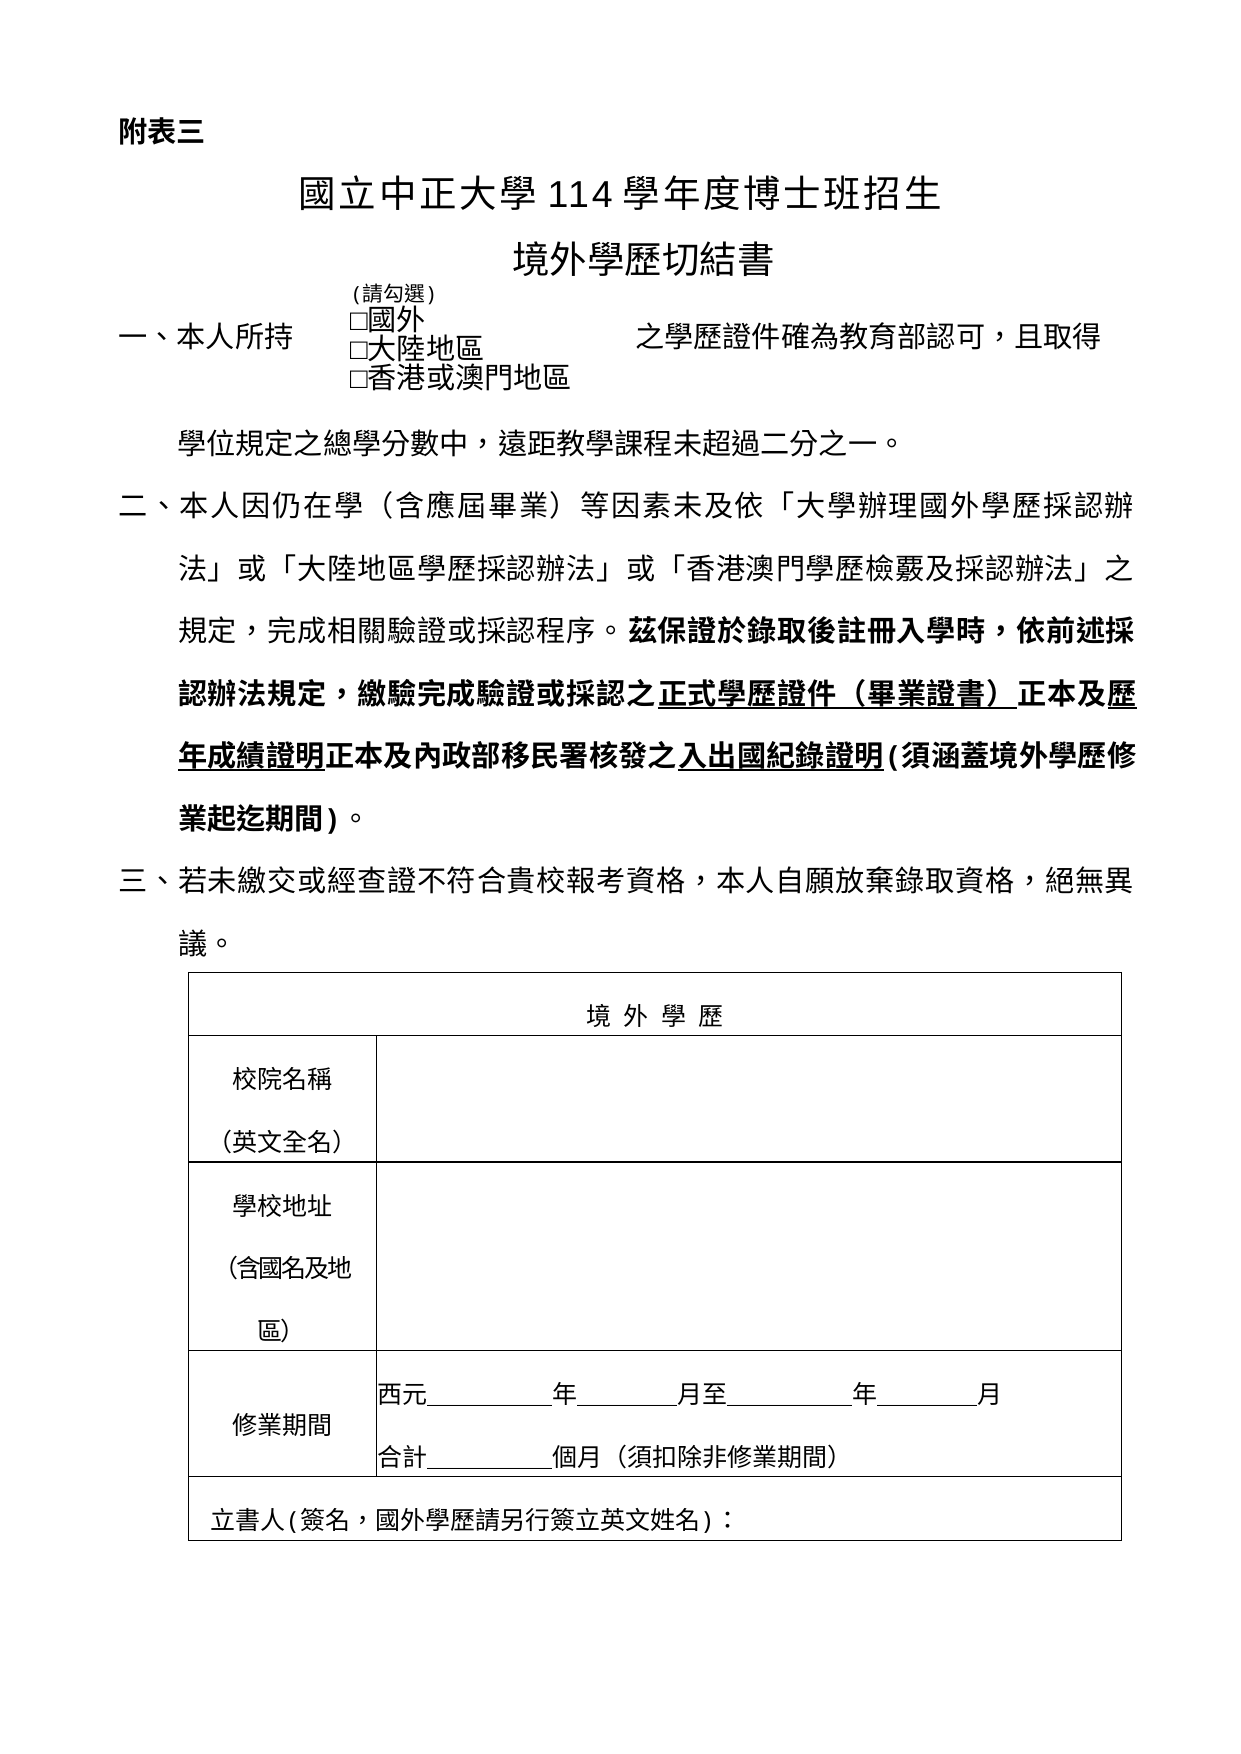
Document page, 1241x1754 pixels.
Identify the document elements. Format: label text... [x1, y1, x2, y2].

text 境外學歷切結書 [512, 215, 1122, 278]
text 學位規定之總學分數中，遠距教學課程未超過二分之一。 [177, 400, 1122, 462]
text 附表三 [118, 119, 1122, 149]
text 三、若未繳交或經查證不符合貴校報考資格，本人自願放棄錄取資格，絕無異議。 [118, 837, 1137, 962]
text 二、本人因仍在學（含應屆畢業）等因素未及依「大學辦理國外學歷採認辦法」或「大陸地區學歷採認辦法」或「香港澳門學歷檢覈及採認辦法」之規定，完成相關驗證或採認程序。茲保證於錄取後註冊入學時，依前述採認辦法規定，繳驗完成驗證或採認之正式學歷證件（畢業證書）正本及歷年成績證明正本及內政部移民署核發之入出國紀錄證明(須涵蓋境外學歷修業起迄期間)。 [118, 462, 1137, 837]
text 國立中正大學114學年度博士班招生 [118, 174, 1122, 215]
table_cell 西元＿＿＿＿＿年＿＿＿＿月至＿＿＿＿＿年＿＿＿＿月 合計＿＿＿＿＿個月（須扣除非修業期間） [377, 1351, 1121, 1476]
table_cell [377, 1036, 1121, 1161]
table_header 一、本人所持 [118, 278, 325, 400]
table_header 境 外 學 歷 [189, 973, 1121, 1035]
table_header (請勾選) □國外 □大陸地區 □香港或澳門地區 [325, 278, 620, 400]
table_cell 修業期間 [189, 1351, 376, 1476]
table_cell 學校地址 （含國名及地區） [189, 1163, 376, 1350]
table_header 之學歷證件確為教育部認可，且取得 [620, 278, 1131, 400]
table_cell 校院名稱 （英文全名） [189, 1036, 376, 1161]
table_cell 立書人(簽名，國外學歷請另行簽立英文姓名)： [189, 1477, 1121, 1539]
table_cell [377, 1163, 1121, 1350]
